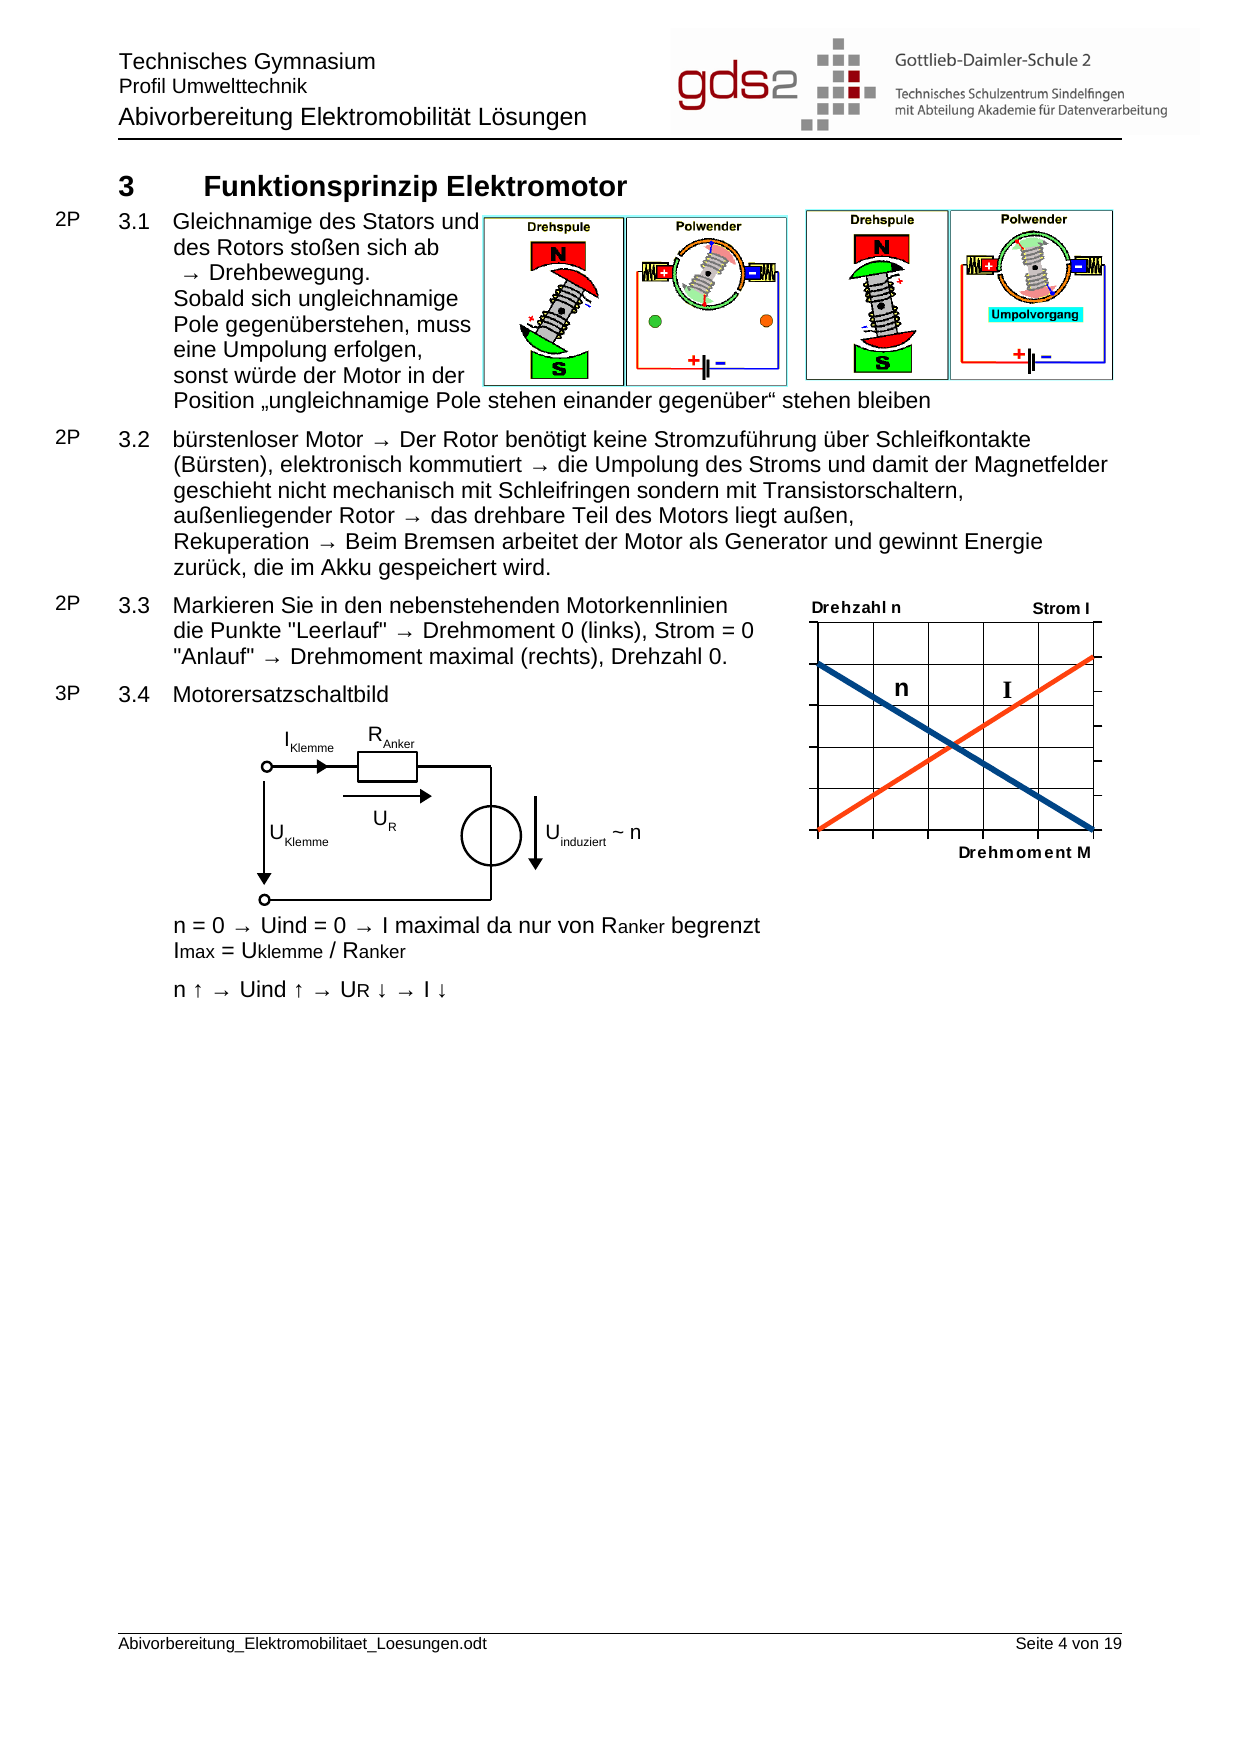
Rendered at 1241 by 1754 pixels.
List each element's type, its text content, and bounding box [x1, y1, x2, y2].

subtitle Motorersatzschaltbild n = 0 → Uind = 0 → I maximal da nur von Ranker begrenzt Imax = Uklemme / Ranker [118, 682, 1122, 964]
subtitle bürstenloser Motor → Der Rotor benötigt keine Stromzuführung über Schleifkontakte (Bürsten), elektronisch kommutiert → die Umpolung des Stroms und damit der Magnetfelder geschieht nicht mechanisch mit Schleifringen sondern mit Transistorschaltern, außenliegender Rotor → das drehbare Teil des Motors liegt außen, Rekuperation → Beim Bremsen arbeitet der Motor als Generator und gewinnt Energie zurück, die im Akku gespeichert wird. [118, 426, 1122, 580]
subtitle Funktionsprinzip Elektromotor [118, 170, 1122, 202]
picture [670, 28, 1201, 135]
subtitle n ↑ → Uind ↑ → UR ↓ → I ↓ [118, 976, 1122, 1002]
picture [482, 215, 788, 387]
picture [805, 209, 1115, 382]
subtitle Markieren Sie in den nebenstehenden Motorkennlinien die Punkte "Leerlauf" → Drehmoment 0 (links), Strom = 0 "Anlauf" → Drehmoment maximal (rechts), Drehzahl 0. [118, 592, 796, 669]
subtitle Gleichnamige des Stators und des Rotors stoßen sich ab → Drehbewegung. Sobald sich ungleichnamige Pole gegenüberstehen, muss eine Umpolung erfolgen, sonst würde der Motor in der Position „ungleichnamige Pole stehen einander gegenüber“ stehen bleiben [118, 209, 1122, 414]
